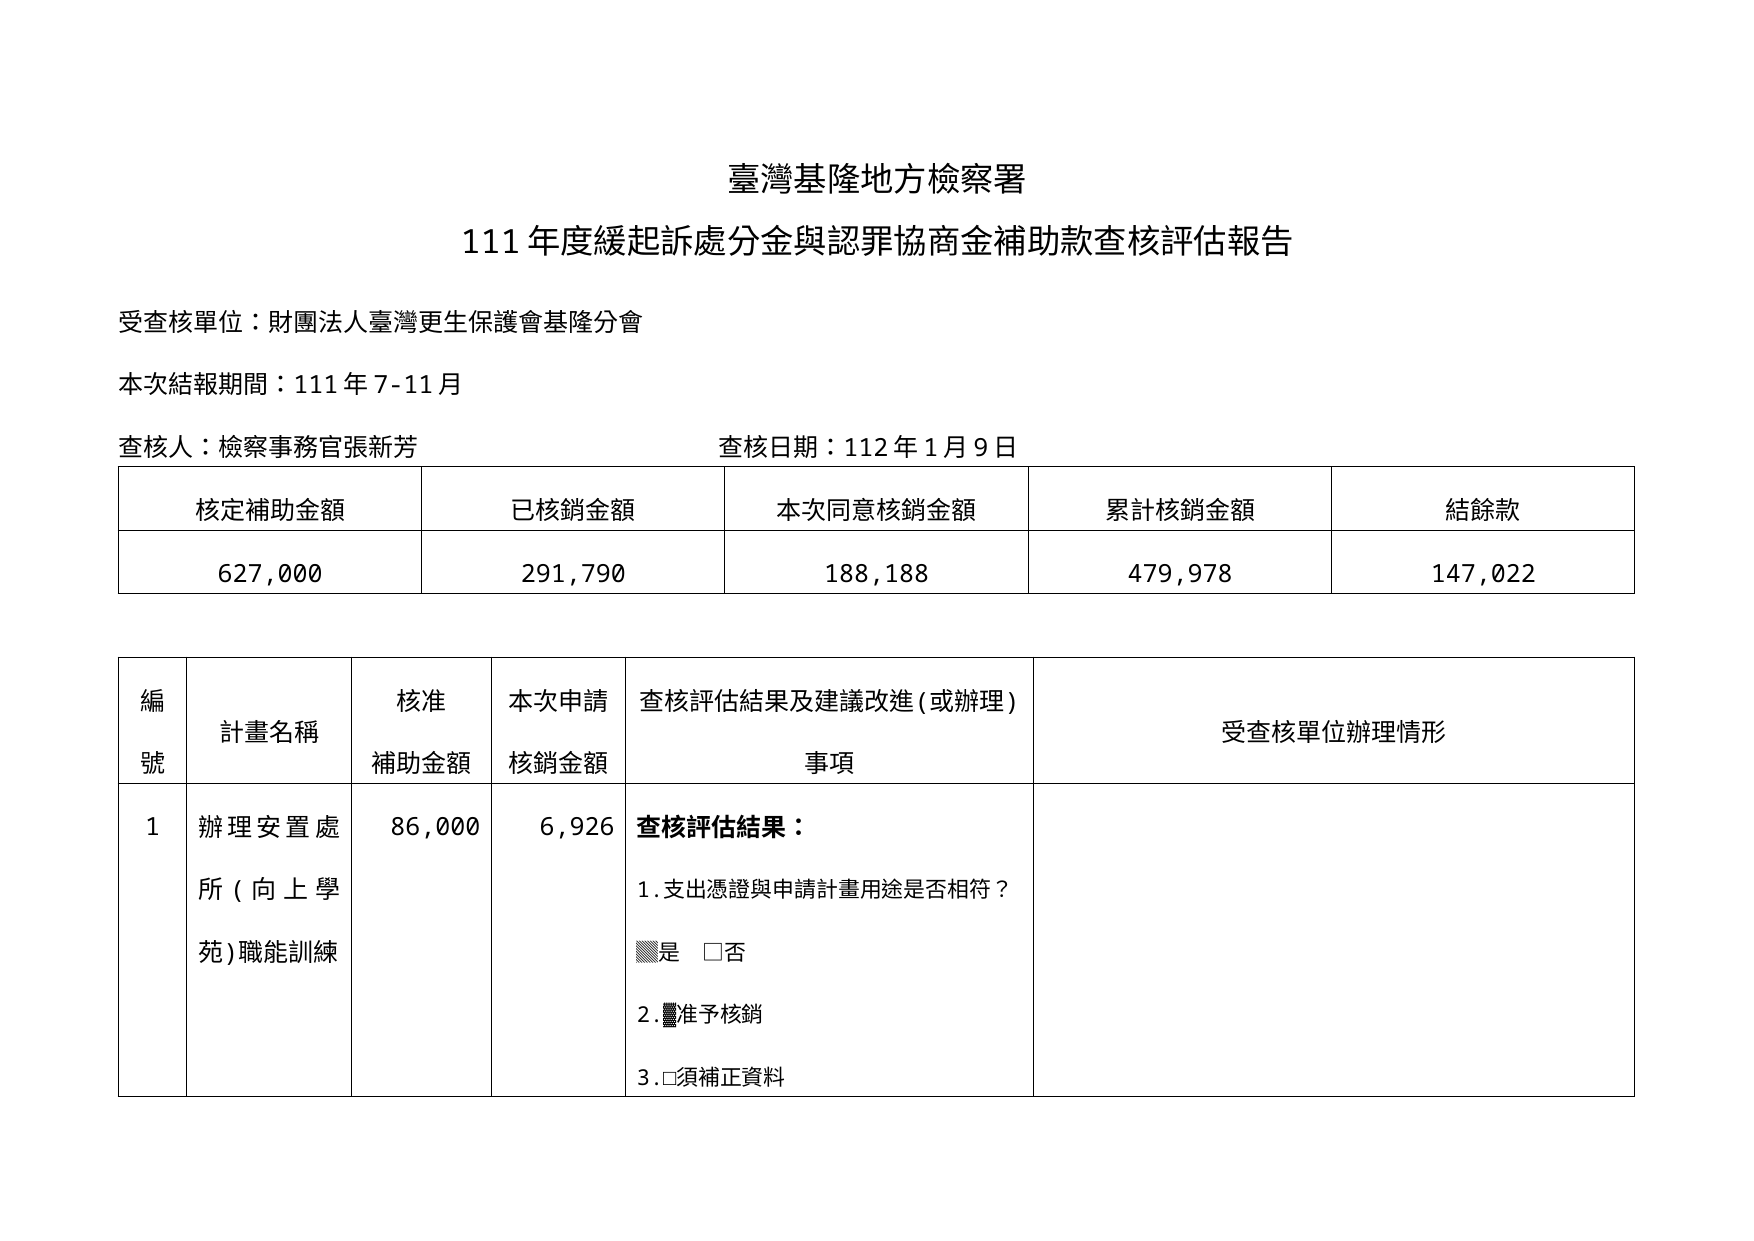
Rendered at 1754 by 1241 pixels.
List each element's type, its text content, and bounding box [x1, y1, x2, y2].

table_cell 查核評估結果： 1.支出憑證與申請計畫用途是否相符？▓是 □否 2.▓准予核銷 3.□須補正資料 [626, 784, 1033, 1096]
text 111年度緩起訴處分金與認罪協商金補助款查核評估報告 [118, 197, 1636, 260]
table_cell 86,000 [352, 784, 491, 1096]
table_header 本次申請 核銷金額 [492, 658, 625, 783]
table_cell 1 [119, 784, 186, 1096]
table_cell 6,926 [492, 784, 625, 1096]
table_header 結餘款 [1332, 467, 1634, 529]
text 查核人：檢察事務官張新芳 查核日期：112年1月9日 [118, 403, 1636, 466]
table_header 編號 [119, 658, 186, 783]
table_cell 291,790 [422, 531, 724, 593]
table_cell 147,022 [1332, 531, 1634, 593]
table_header 本次同意核銷金額 [725, 467, 1028, 529]
table_header 核准 補助金額 [352, 658, 491, 783]
text 臺灣基隆地方檢察署 [118, 135, 1636, 197]
table_header 核定補助金額 [119, 467, 421, 529]
table_header 計畫名稱 [187, 658, 351, 783]
table_cell 188,188 [725, 531, 1028, 593]
table_header 已核銷金額 [422, 467, 724, 529]
table_header 累計核銷金額 [1029, 467, 1331, 529]
table_header 查核評估結果及建議改進(或辦理)事項 [626, 658, 1033, 783]
table_cell 479,978 [1029, 531, 1331, 593]
table_cell [1034, 784, 1634, 1096]
table_header 受查核單位辦理情形 [1034, 658, 1634, 783]
text 受查核單位：財團法人臺灣更生保護會基隆分會 [118, 278, 1636, 341]
table_cell 627,000 [119, 531, 421, 593]
table_cell 辦理安置處所(向上學苑)職能訓練 [187, 784, 351, 1096]
text 本次結報期間：111年7-11月 [118, 341, 1636, 403]
